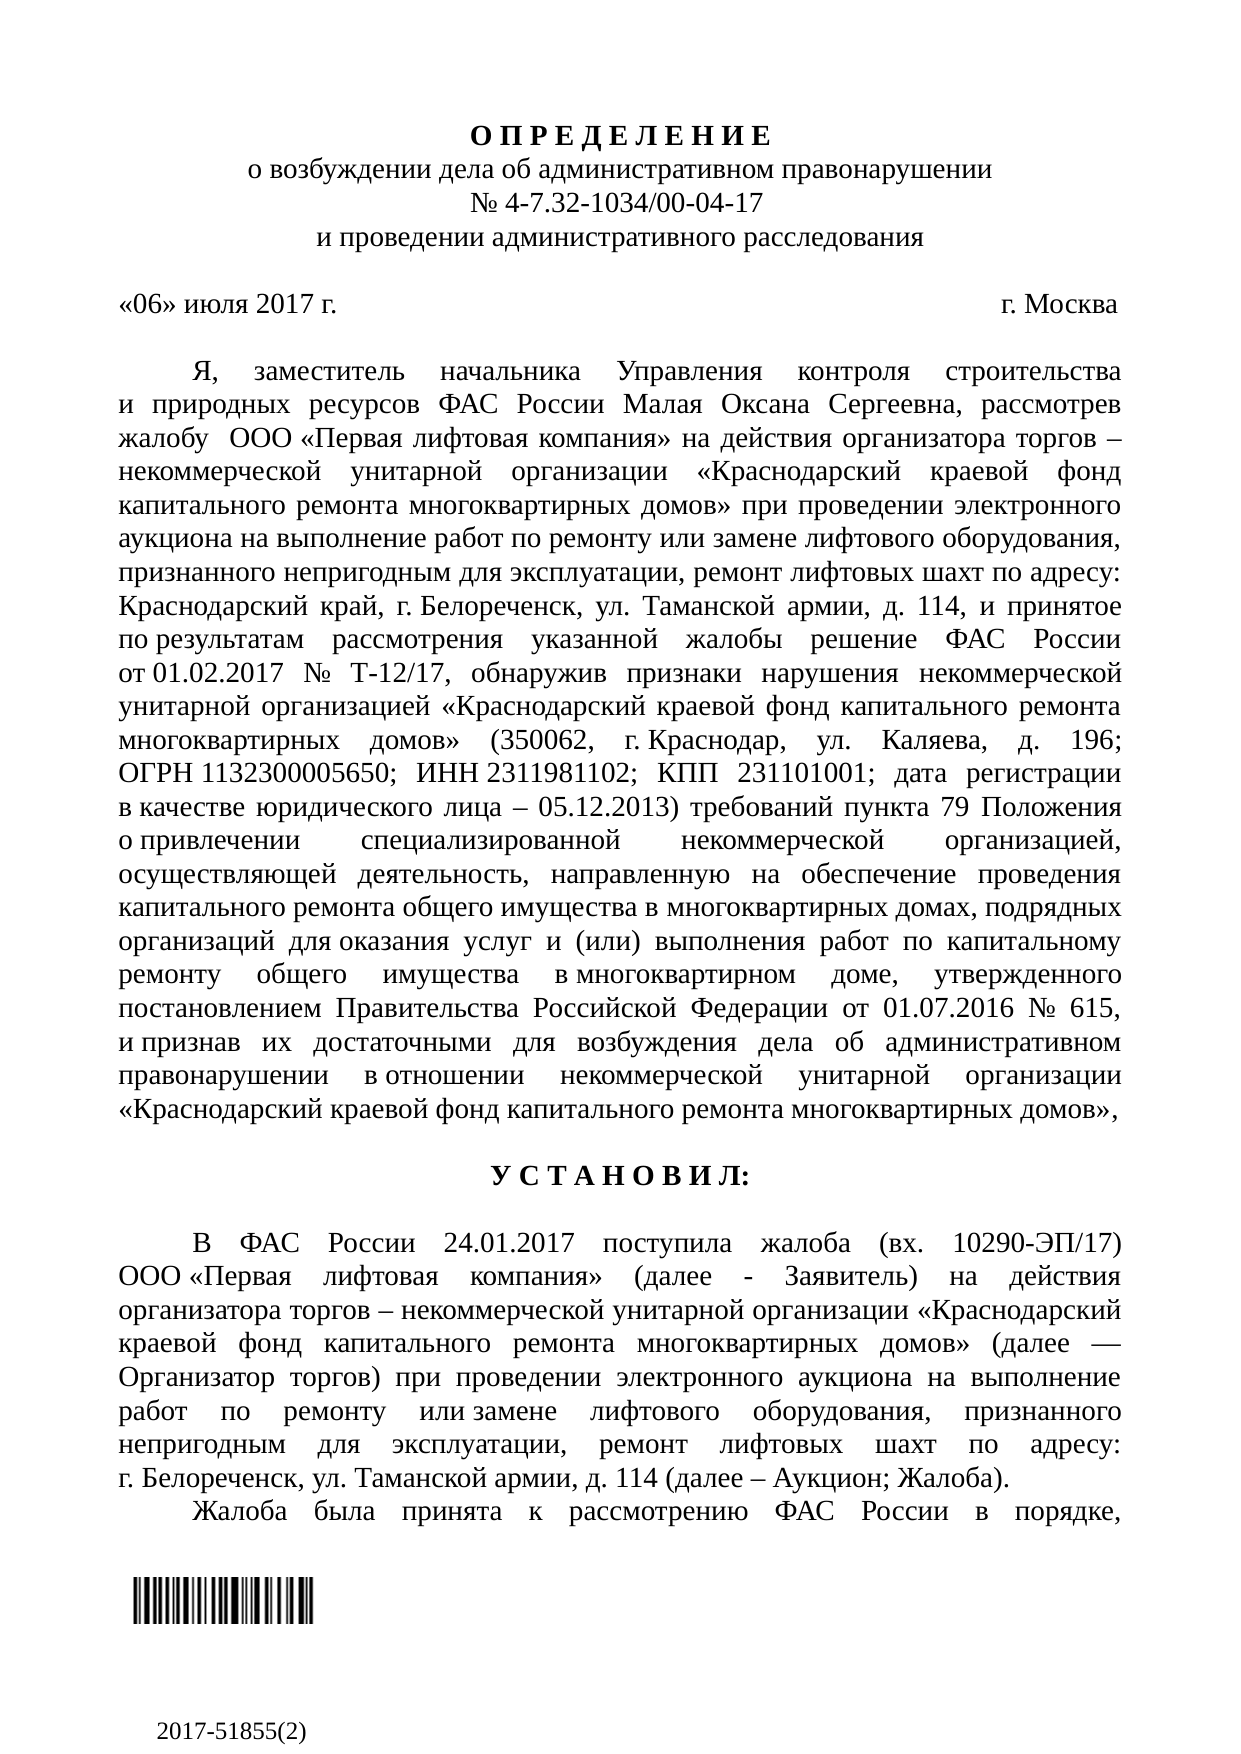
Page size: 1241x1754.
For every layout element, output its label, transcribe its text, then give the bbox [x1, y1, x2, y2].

text В ФАС России 24.01.2017 поступила жалоба (вх. 10290-ЭП/17) ООО «Первая лифтовая компания» (далее - Заявитель) на действия организатора торгов – некоммерческой унитарной организации «Краснодарский краевой фонд капитального ремонта многоквартирных домов» (далее — Организатор торгов) при проведении электронного аукциона на выполнение работ по ремонту или замене лифтового оборудования, признанного непригодным для эксплуатации, ремонт лифтовых шахт по адресу: г. Белореченск, ул. Таманской армии, д. 114 (далее – Аукцион; Жалоба). [118, 1225, 1122, 1493]
text «06» июля 2017 г. г. Москва [118, 286, 1122, 319]
text о возбуждении дела об административном правонарушении [118, 152, 1122, 185]
text Жалоба была принята к рассмотрению ФАС России в порядке, [118, 1493, 1122, 1527]
picture [118, 1577, 331, 1624]
text О П Р Е Д Е Л Е Н И Е [118, 118, 1122, 152]
text Я, заместитель начальника Управления контроля строительства и природных ресурсов ФАС России Малая Оксана Сергеевна, рассмотрев жалобу ООО «Первая лифтовая компания» на действия организатора торгов – некоммерческой унитарной организации «Краснодарский краевой фонд капитального ремонта многоквартирных домов» при проведении электронного аукциона на выполнение работ по ремонту или замене лифтового оборудования, признанного непригодным для эксплуатации, ремонт лифтовых шахт по адресу: Краснодарский край, г. Белореченск, ул. Таманской армии, д. 114, и принятое по результатам рассмотрения указанной жалобы решение ФАС России от 01.02.2017 № Т-12/17, обнаружив признаки нарушения некоммерческой унитарной организацией «Краснодарский краевой фонд капитального ремонта многоквартирных домов» (350062, г. Краснодар, ул. Каляева, д. 196; ОГРН 1132300005650; ИНН 2311981102; КПП 231101001; дата регистрации в качестве юридического лица – 05.12.2013) требований пункта 79 Положения о привлечении специализированной некоммерческой организацией, осуществляющей деятельность, направленную на обеспечение проведения капитального ремонта общего имущества в многоквартирных домах, подрядных организаций для оказания услуг и (или) выполнения работ по капитальному ремонту общего имущества в многоквартирном доме, утвержденного постановлением Правительства Российской Федерации от 01.07.2016 № 615, и признав их достаточными для возбуждения дела об административном правонарушении в отношении некоммерческой унитарной организации «Краснодарский краевой фонд капитального ремонта многоквартирных домов», [118, 353, 1122, 1124]
text № 4-7.32-1034/00-04-17 [118, 185, 1122, 219]
text У С Т А Н О В И Л: [118, 1158, 1122, 1191]
text и проведении административного расследования [118, 219, 1122, 252]
